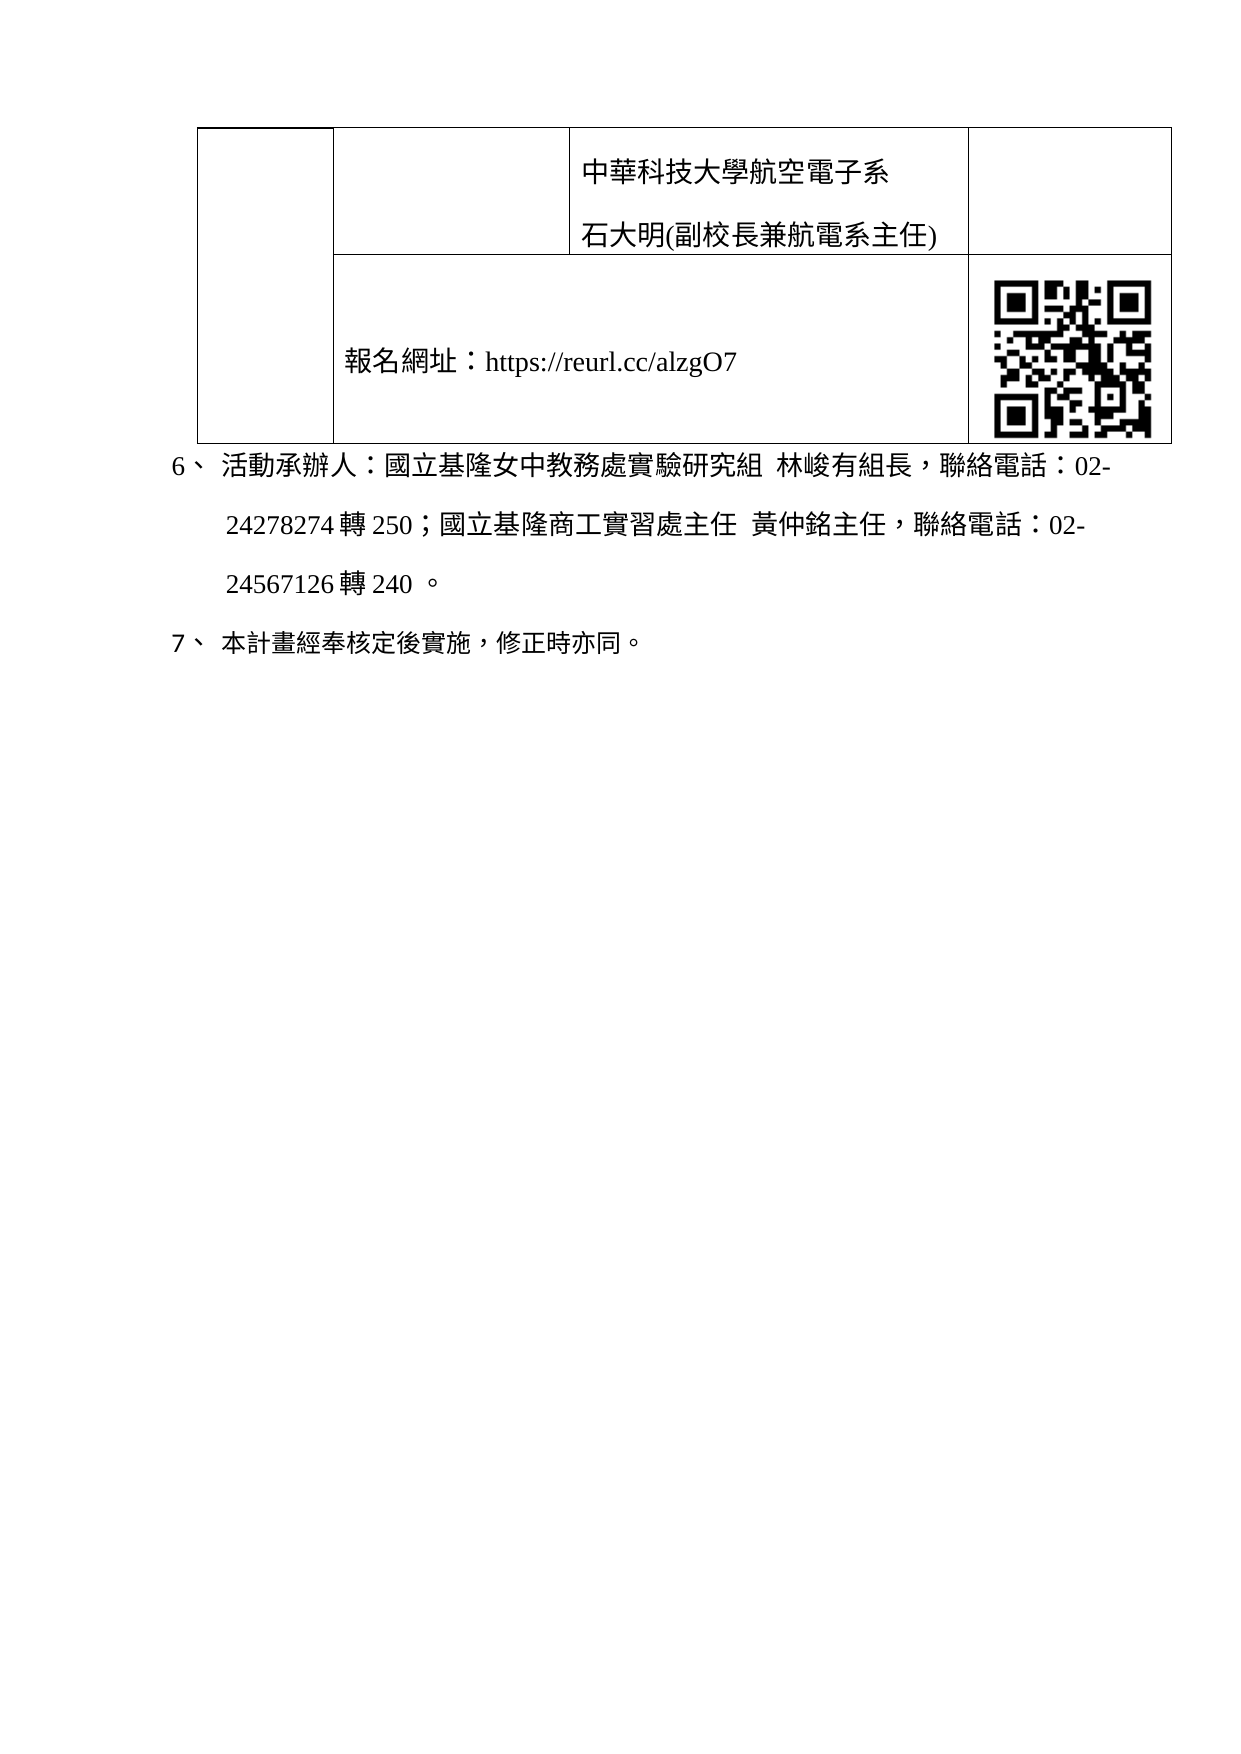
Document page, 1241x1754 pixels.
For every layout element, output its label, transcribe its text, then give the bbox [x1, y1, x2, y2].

table_cell [969, 128, 1171, 254]
list 活動承辦人：國立基隆女中教務處實驗研究組 林峻有組長，聯絡電話：02-24278274轉250；國立基隆商工實習處主任 黃仲銘主任，聯絡電話：02-24567126轉240 。 [171, 444, 1122, 601]
table_cell 報名網址：https://reurl.cc/alzgO7 [334, 255, 968, 443]
table_cell [198, 129, 333, 443]
table_cell 中華科技大學航空電子系 石大明(副校長兼航電系主任) [570, 128, 968, 254]
table_cell [334, 128, 569, 254]
table_cell [969, 255, 1171, 443]
list 本計畫經奉核定後實施，修正時亦同。 [171, 621, 1122, 660]
